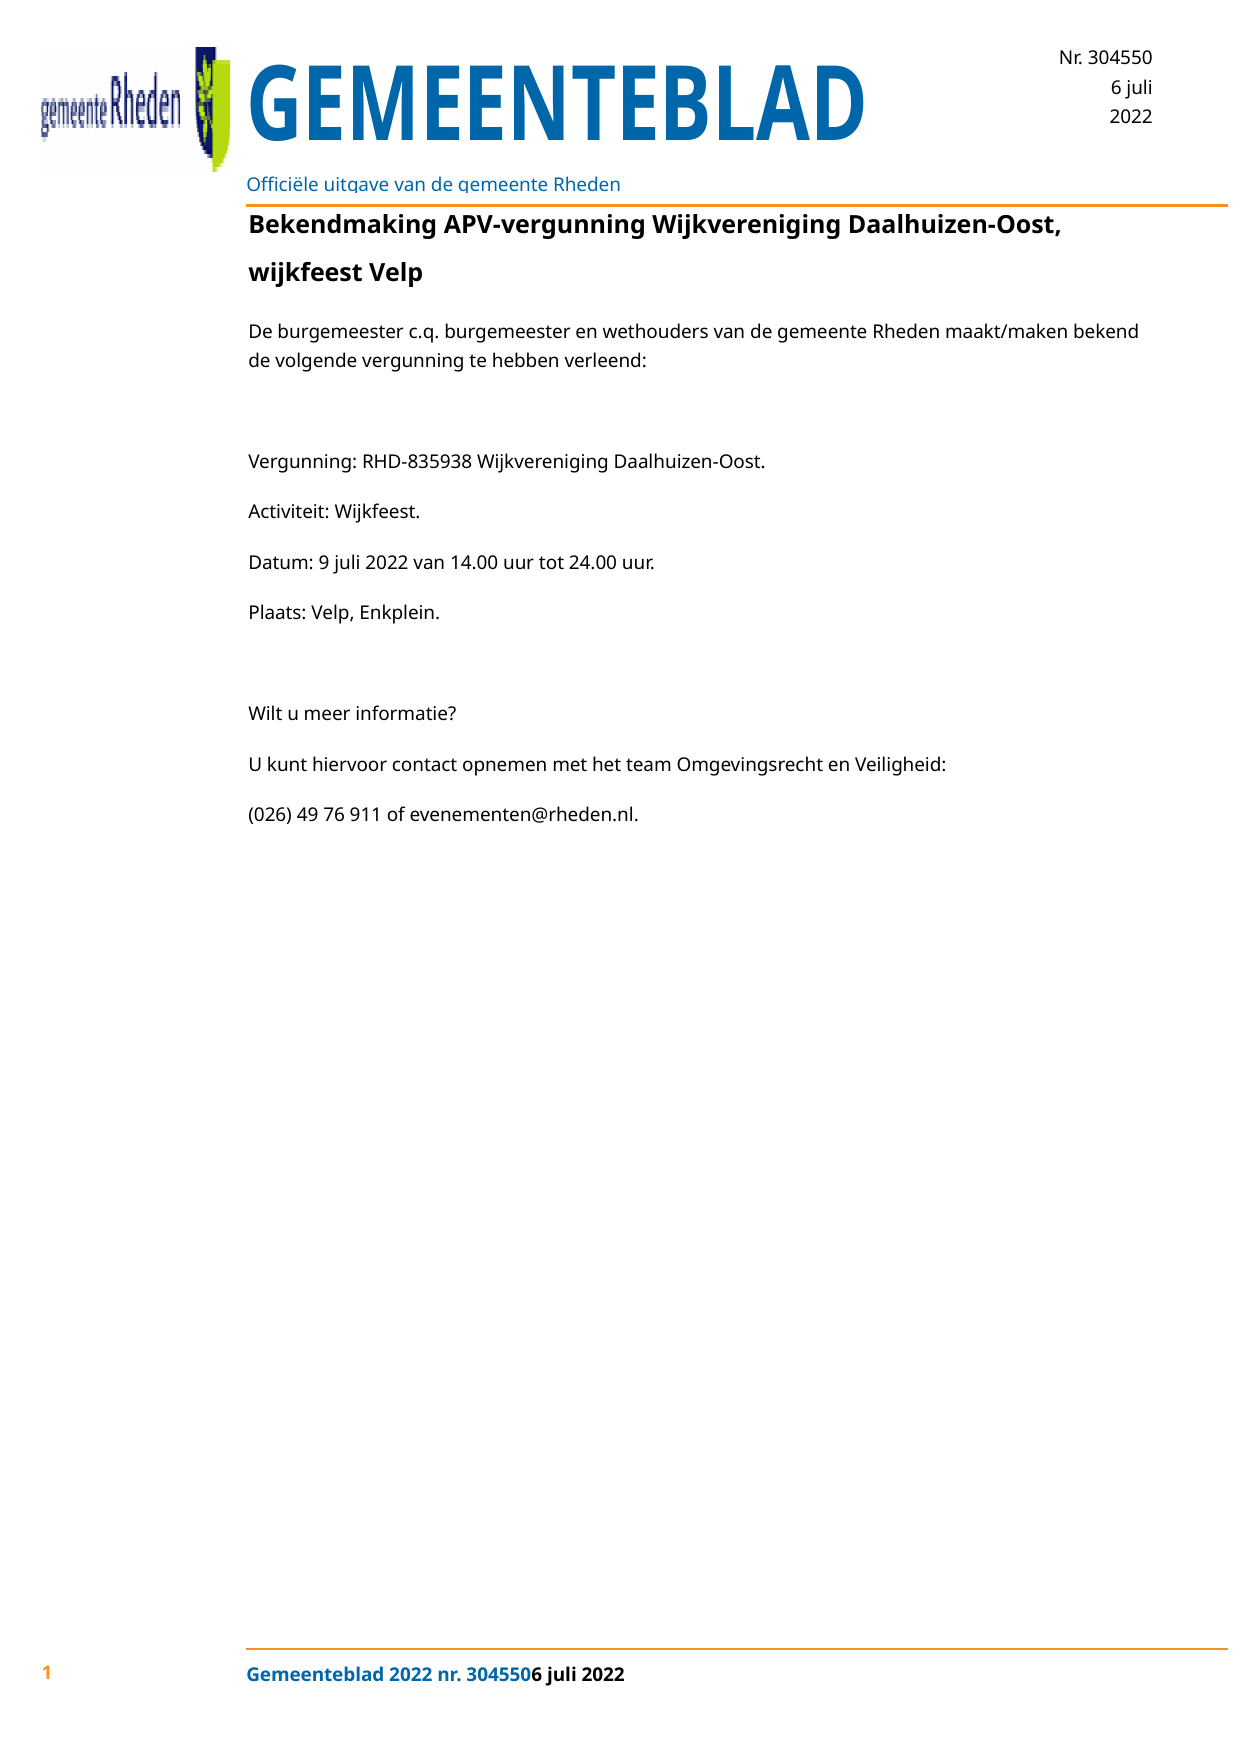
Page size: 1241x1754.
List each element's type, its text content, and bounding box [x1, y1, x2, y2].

text Wilt u meer informatie? [248, 700, 1152, 726]
text De burgemeester c.q. burgemeester en wethouders van de gemeente Rheden maakt/maken bekend de volgende vergunning te hebben verleend: [248, 318, 1152, 373]
text (026) 49 76 911 of evenementen@rheden.nl. [248, 801, 1152, 827]
text Vergunning: RHD-835938 Wijkvereniging Daalhuizen-Oost. [248, 448, 1152, 474]
text Datum: 9 juli 2022 van 14.00 uur tot 24.00 uur. [248, 549, 1152, 575]
text U kunt hiervoor contact opnemen met het team Omgevingsrecht en Veiligheid: [248, 751, 1152, 777]
text Bekendmaking APV-vergunning Wijkvereniging Daalhuizen-Oost, wijkfeest Velp [248, 207, 1152, 288]
text Plaats: Velp, Enkplein. [248, 599, 1152, 625]
text Activiteit: Wijkfeest. [248, 499, 1152, 524]
picture [41, 47, 231, 172]
